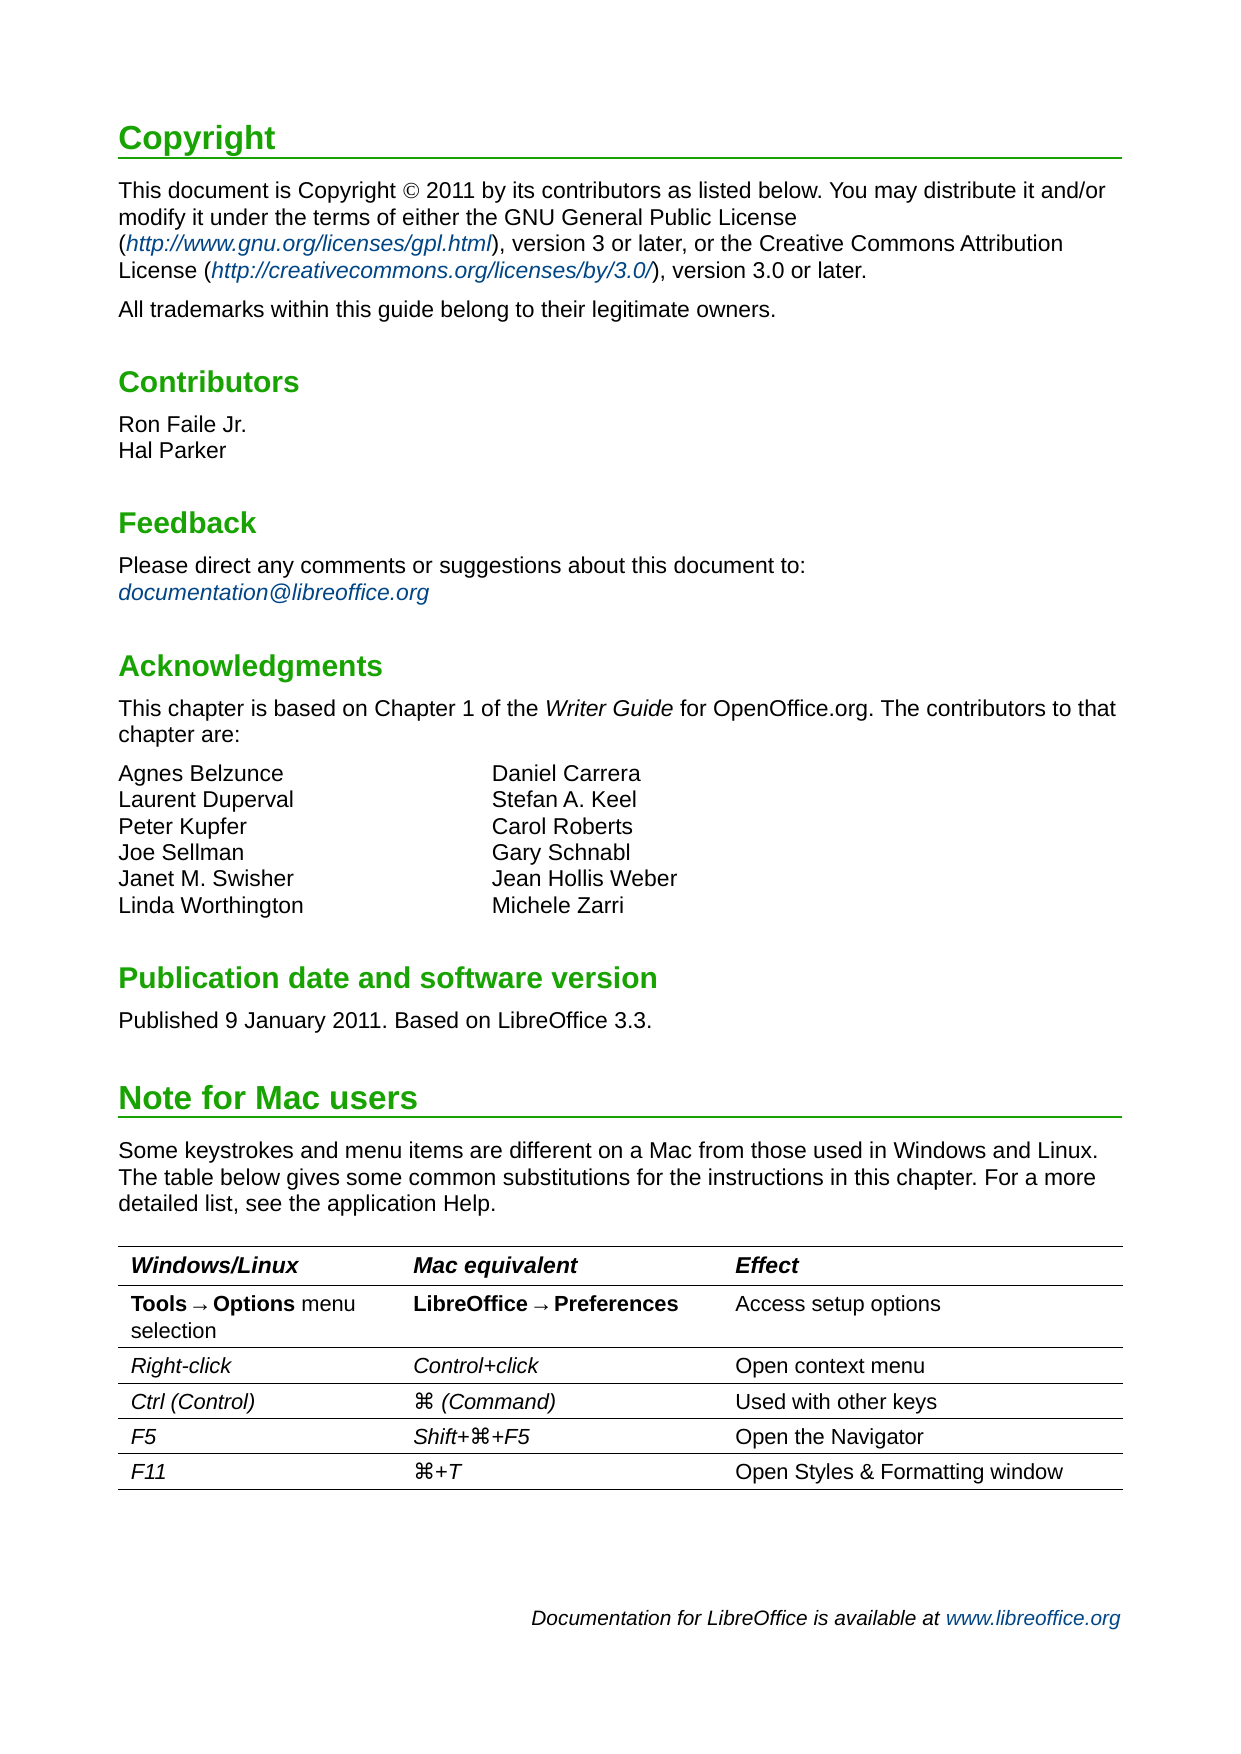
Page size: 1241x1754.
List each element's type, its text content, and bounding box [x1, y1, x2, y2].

text This chapter is based on Chapter 1 of the Writer Guide for OpenOffice.org. The contributors to that chapter are: [118, 695, 1122, 747]
table_cell LibreOffice → Preferences [401, 1286, 723, 1347]
table_cell F5 [118, 1419, 401, 1453]
text Please direct any comments or suggestions about this document to: documentation@libreoffice.org [118, 552, 1122, 606]
table_header Mac equivalent [401, 1247, 723, 1285]
table_header Windows/Linux [118, 1247, 401, 1285]
table_cell Access setup options [723, 1286, 1123, 1347]
table_cell Control+click [401, 1348, 723, 1383]
text This document is Copyright © 2011 by its contributors as listed below. You may distribute it and/or modify it under the terms of either the GNU General Public License (http://www.gnu.org/licenses/gpl.html), version 3 or later, or the Creative Commons Attribution License (http://creativecommons.org/licenses/by/3.0/), version 3.0 or later. [118, 177, 1122, 283]
table_cell Used with other keys [723, 1384, 1123, 1418]
subtitle Note for Mac users [118, 1078, 1122, 1116]
table_cell Right-click [118, 1348, 401, 1383]
table_cell Tools → Options menu selection [118, 1286, 401, 1347]
table_cell Open the Navigator [723, 1419, 1123, 1453]
text Published 9 January 2011. Based on LibreOffice 3.3. [118, 1007, 1122, 1033]
table_cell Open Styles & Formatting window [723, 1454, 1123, 1488]
table_cell Open context menu [723, 1348, 1123, 1383]
subtitle Copyright [118, 118, 1122, 157]
text Agnes Belzunce Daniel Carrera Laurent Duperval Stefan A. Keel Peter Kupfer Carol Roberts Joe Sellman Gary Schnabl Janet M. Swisher Jean Hollis Weber Linda Worthington Michele Zarri [118, 760, 1122, 918]
text Ron Faile Jr. Hal Parker [118, 411, 1122, 463]
table_cell z+T [401, 1454, 723, 1488]
table_cell Ctrl (Control) [118, 1384, 401, 1418]
text Publication date and software version [118, 960, 1122, 994]
text Feedback [118, 506, 1122, 540]
text Acknowledgments [118, 648, 1122, 682]
table_cell Shift+z+F5 [401, 1419, 723, 1453]
table_header Effect [723, 1247, 1123, 1285]
text Some keystrokes and menu items are different on a Mac from those used in Windows and Linux. The table below gives some common substitutions for the instructions in this chapter. For a more detailed list, see the application Help. [118, 1137, 1122, 1216]
text All trademarks within this guide belong to their legitimate owners. [118, 296, 1122, 322]
text Contributors [118, 364, 1122, 398]
table_cell F11 [118, 1454, 401, 1488]
table_cell z (Command) [401, 1384, 723, 1418]
